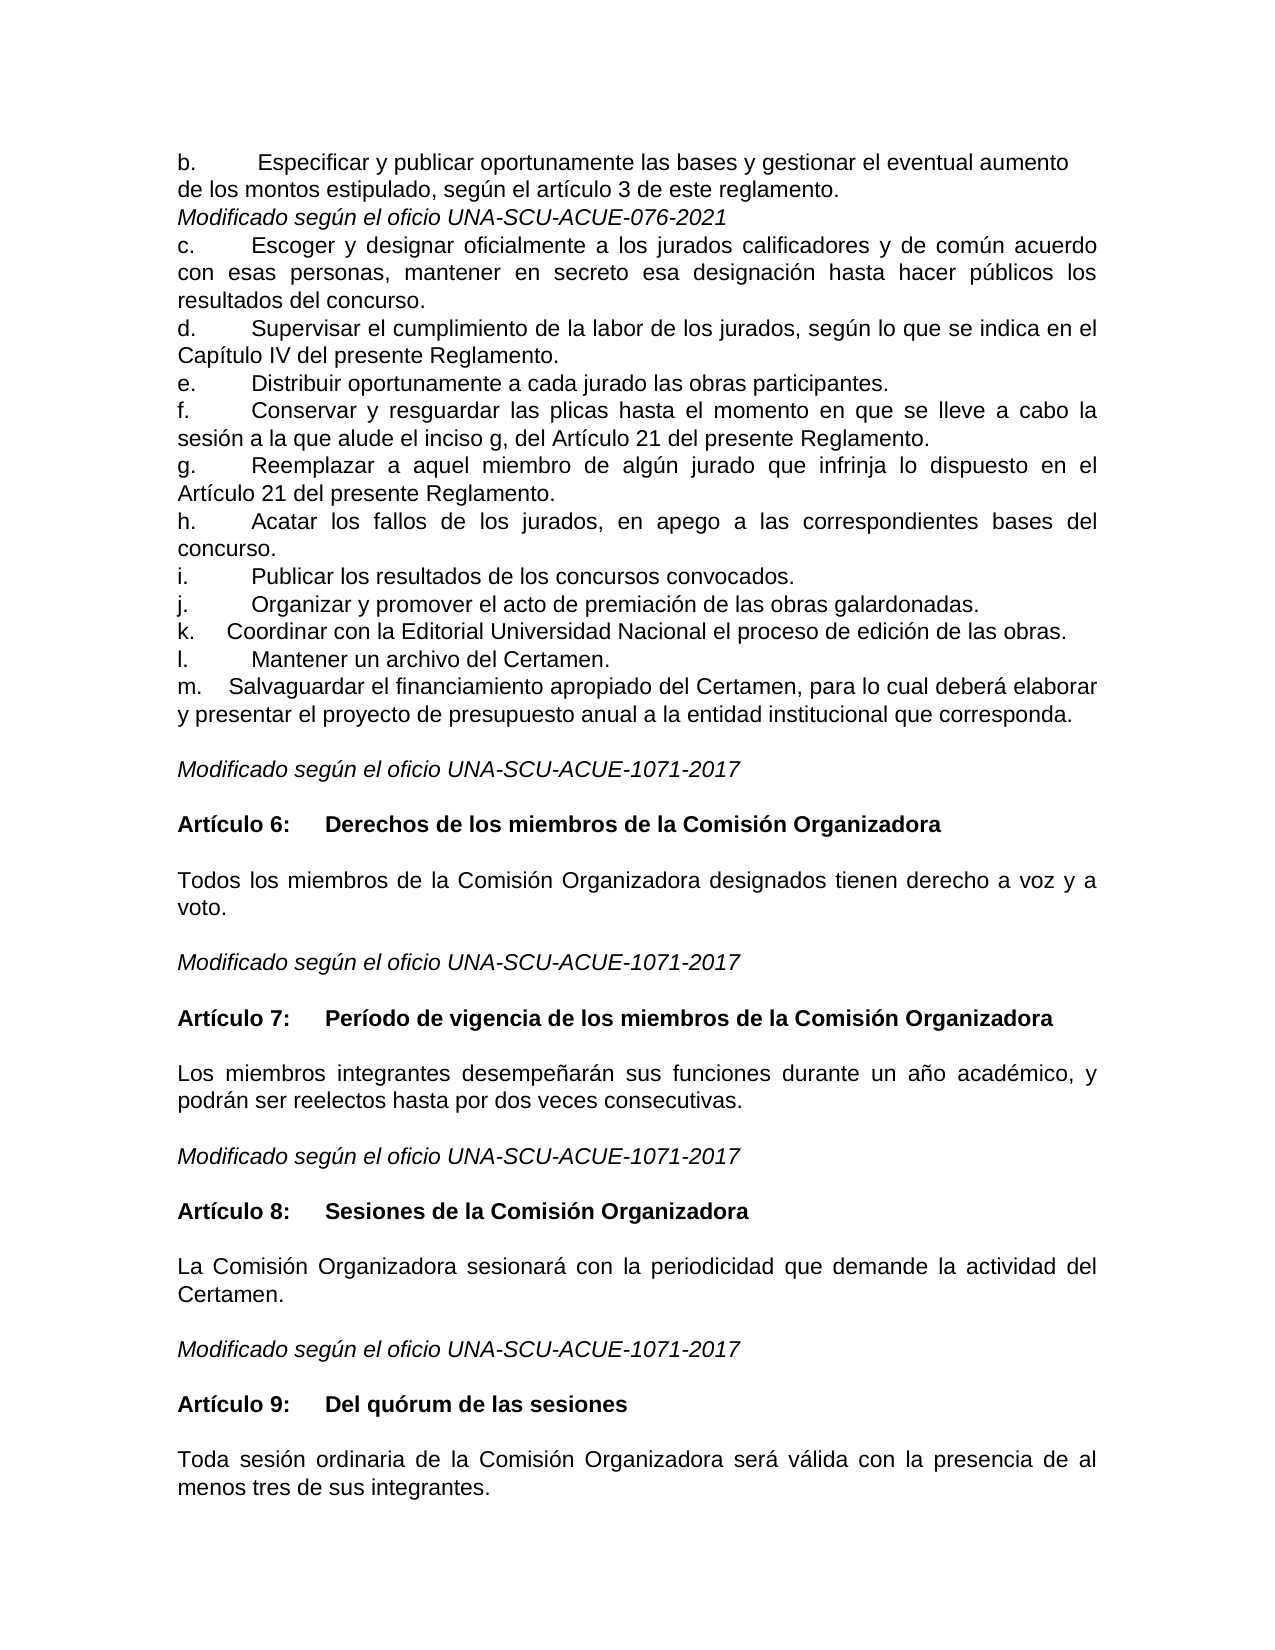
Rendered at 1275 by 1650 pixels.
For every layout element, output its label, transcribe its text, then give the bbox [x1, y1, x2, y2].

subtitle f. Conservar y resguardar las plicas hasta el momento en que se lleve a cabo la sesión a la que alude el inciso g, del Artículo 21 del presente Reglamento. [177, 396, 1098, 451]
subtitle j. Organizar y promover el acto de premiación de las obras galardonadas. [177, 589, 1098, 617]
subtitle i. Publicar los resultados de los concursos convocados. [177, 562, 1098, 589]
subtitle e. Distribuir oportunamente a cada jurado las obras participantes. [177, 368, 1098, 396]
subtitle Toda sesión ordinaria de la Comisión Organizadora será válida con la presencia de al menos tres de sus integrantes. [177, 1445, 1098, 1500]
subtitle Modificado según el oficio UNA-SCU-ACUE-076-2021 [177, 203, 1098, 230]
subtitle Todos los miembros de la Comisión Organizadora designados tienen derecho a voz y a voto. [177, 865, 1098, 921]
subtitle Modificado según el oficio UNA-SCU-ACUE-1071-2017 [177, 948, 1098, 976]
subtitle Modificado según el oficio UNA-SCU-ACUE-1071-2017 [177, 1141, 1098, 1169]
subtitle Modificado según el oficio UNA-SCU-ACUE-1071-2017 [177, 755, 1098, 782]
subtitle Artículo 7: Período de vigencia de los miembros de la Comisión Organizadora [177, 1003, 1098, 1031]
subtitle m. Salvaguardar el financiamiento apropiado del Certamen, para lo cual deberá elaborar y presentar el proyecto de presupuesto anual a la entidad institucional que corresponda. [177, 672, 1098, 727]
subtitle l. Mantener un archivo del Certamen. [177, 644, 1098, 672]
subtitle g. Reemplazar a aquel miembro de algún jurado que infrinja lo dispuesto en el Artículo 21 del presente Reglamento. [177, 451, 1098, 506]
subtitle c. Escoger y designar oficialmente a los jurados calificadores y de común acuerdo con esas personas, mantener en secreto esa designación hasta hacer públicos los resultados del concurso. [177, 230, 1098, 313]
subtitle Artículo 8: Sesiones de la Comisión Organizadora [177, 1197, 1098, 1224]
subtitle b. Especificar y publicar oportunamente las bases y gestionar el eventual aumento de los montos estipulado, según el artículo 3 de este reglamento. [177, 148, 1098, 203]
subtitle h. Acatar los fallos de los jurados, en apego a las correspondientes bases del concurso. [177, 506, 1098, 562]
subtitle Artículo 6: Derechos de los miembros de la Comisión Organizadora [177, 810, 1098, 838]
subtitle Los miembros integrantes desempeñarán sus funciones durante un año académico, y podrán ser reelectos hasta por dos veces consecutivas. [177, 1058, 1098, 1114]
subtitle Artículo 9: Del quórum de las sesiones [177, 1390, 1098, 1417]
subtitle d. Supervisar el cumplimiento de la labor de los jurados, según lo que se indica en el Capítulo IV del presente Reglamento. [177, 313, 1098, 368]
subtitle Modificado según el oficio UNA-SCU-ACUE-1071-2017 [177, 1334, 1098, 1362]
subtitle La Comisión Organizadora sesionará con la periodicidad que demande la actividad del Certamen. [177, 1252, 1098, 1307]
subtitle k. Coordinar con la Editorial Universidad Nacional el proceso de edición de las obras. [177, 617, 1098, 644]
